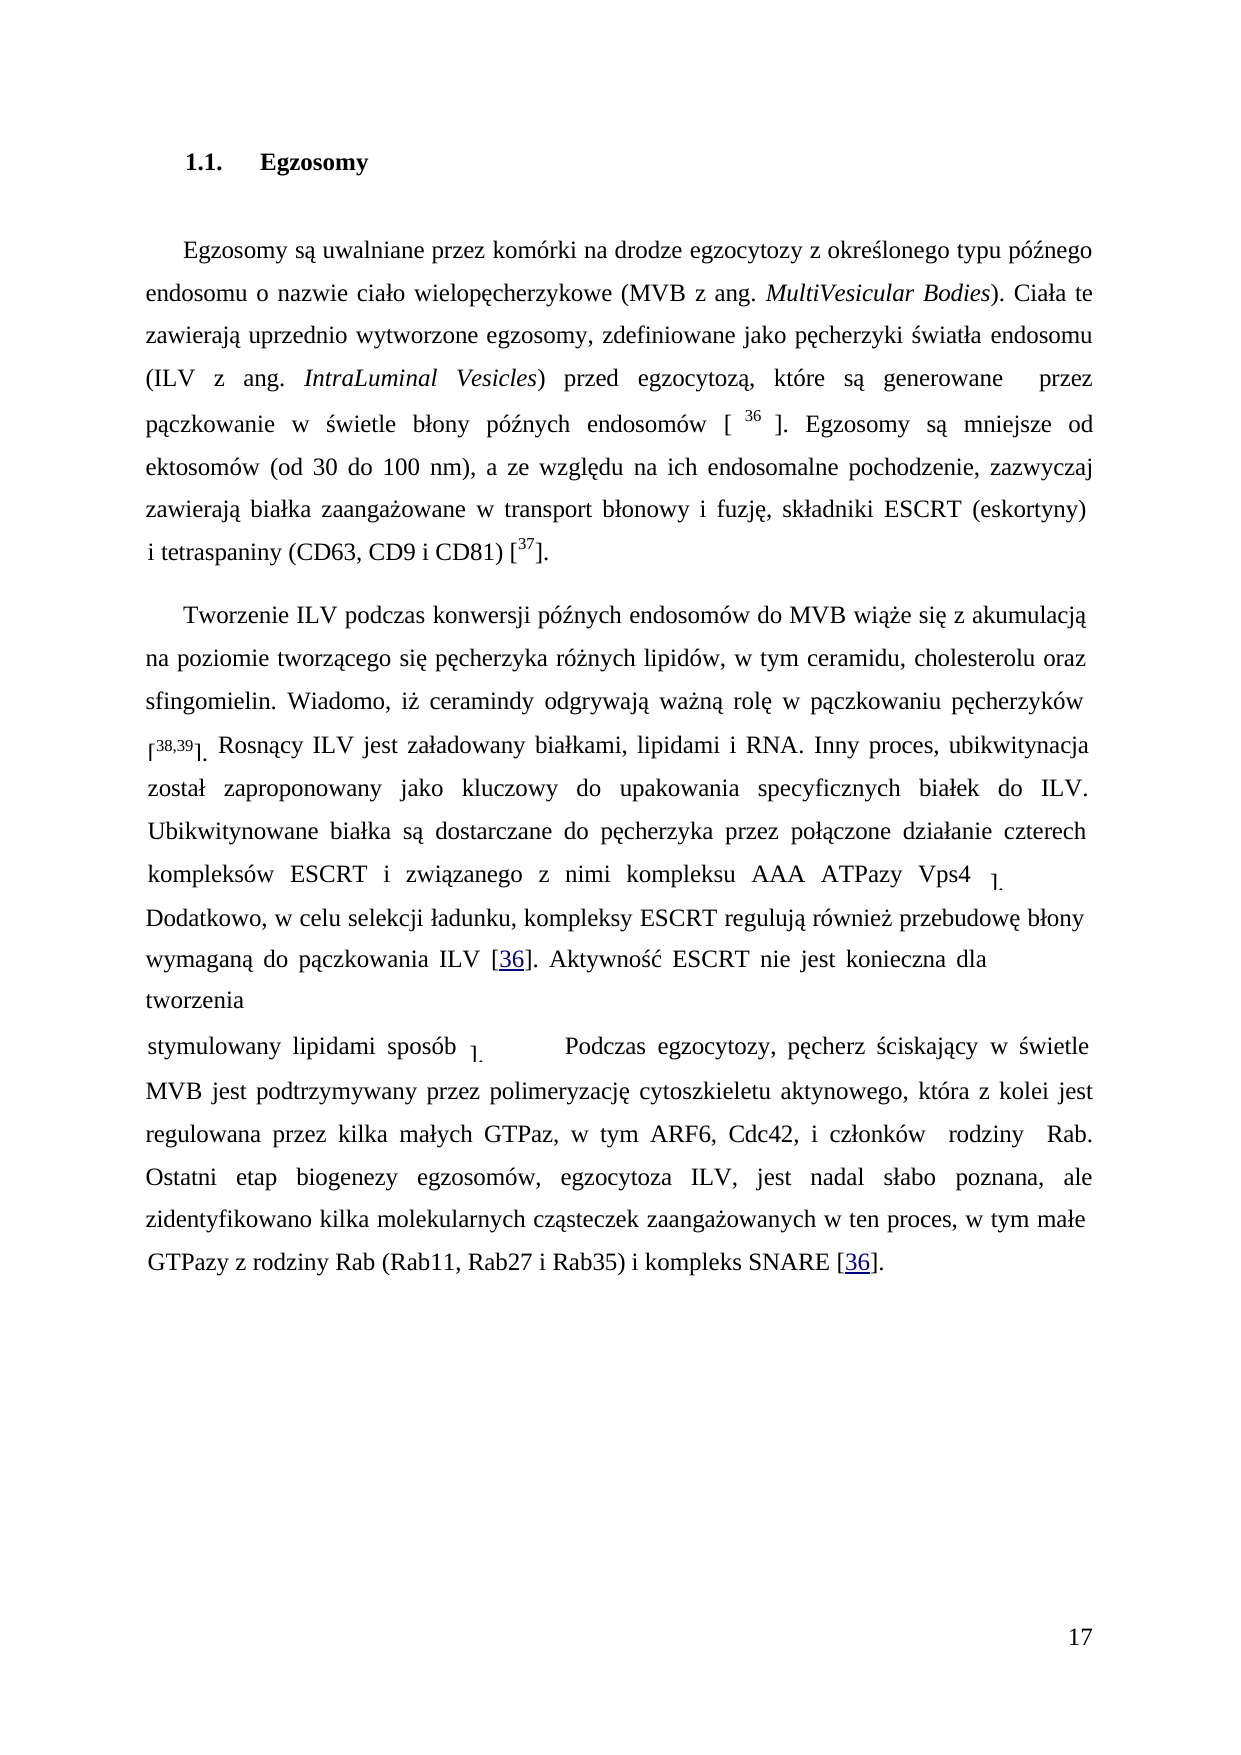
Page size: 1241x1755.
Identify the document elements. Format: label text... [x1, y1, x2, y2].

text stymulowany lipidami sposób [147, 1033, 460, 1060]
text 17 [1068, 1624, 1095, 1651]
text Dodatkowo, w celu selekcji ładunku, kompleksy ESCRT regulują również przebudowę błony wymaganą do pączkowania ILV [36]. Aktywność ESCRT nie jest konieczna dla tworzenia [145, 903, 1093, 1014]
text Rosnący ILV jest załadowany białkami, lipidami i RNA. Inny proces, ubikwitynacja [218, 731, 1095, 758]
text [38,39]. [147, 728, 211, 760]
text [36, 40 , 41 ]. [989, 857, 1095, 889]
text na poziomie tworzącego się pęcherzyka różnych lipidów, w tym ceramidu, cholesterolu oraz sfingomielin. Wiadomo, iż ceramindy odgrywają ważną rolę w pączkowaniu pęcherzyków [145, 629, 1093, 715]
text GTPazy z rodziny Rab (Rab11, Rab27 i Rab35) i kompleks SNARE [36]. [147, 1247, 1095, 1277]
text MVB jest podtrzymywany przez polimeryzację cytoszkieletu aktynowego, która z kolei jest regulowana przez kilka małych GTPaz, w tym ARF6, Cdc42, i członków rodziny Rab. Ostatni etap biogenezy egzosomów, egzocytoza ILV, jest nadal słabo poznana, ale zidentyfikowano kilka molekularnych cząsteczek zaangażowanych w ten proces, w tym małe [145, 1076, 1093, 1233]
text Ubikwitynowane białka są dostarczane do pęcherzyka przez połączone działanie czterech [147, 816, 1095, 845]
text Tworzenie ILV podczas konwersji późnych endosomów do MVB wiąże się z akumulacją [145, 601, 1094, 629]
text i tetraspaniny (CD63, CD9 i CD81) [37]. [147, 537, 1095, 566]
text został zaproponowany jako kluczowy do upakowania specyficznych białek do ILV. [147, 774, 1095, 801]
text [40,41,42]. [469, 1030, 555, 1062]
text Egzosomy są uwalniane przez komórki na drodze egzocytozy z określonego typu późnego endosomu o nazwie ciało wielopęcherzykowe (MVB z ang. MultiVesicular Bodies). Ciała te zawierają uprzednio wytworzone egzosomy, zdefiniowane jako pęcherzyki światła endosomu (ILV z ang. IntraLuminal Vesicles) przed egzocytozą, które są generowane przez pączkowanie w świetle błony późnych endosomów [ 36 ]. Egzosomy są mniejsze od ektosomów (od 30 do 100 nm), a ze względu na ich endosomalne pochodzenie, zazwyczaj zawierają białka zaangażowane w transport błonowy i fuzję, składniki ESCRT (eskortyny) [145, 236, 1093, 523]
text Podczas egzocytozy, pęcherz ściskający w świetle [564, 1033, 1094, 1060]
text kompleksów ESCRT i związanego z nimi kompleksu AAA ATPazy Vps4 [147, 860, 976, 888]
text 1.1. [185, 148, 224, 176]
text Egzosomy [260, 148, 371, 176]
